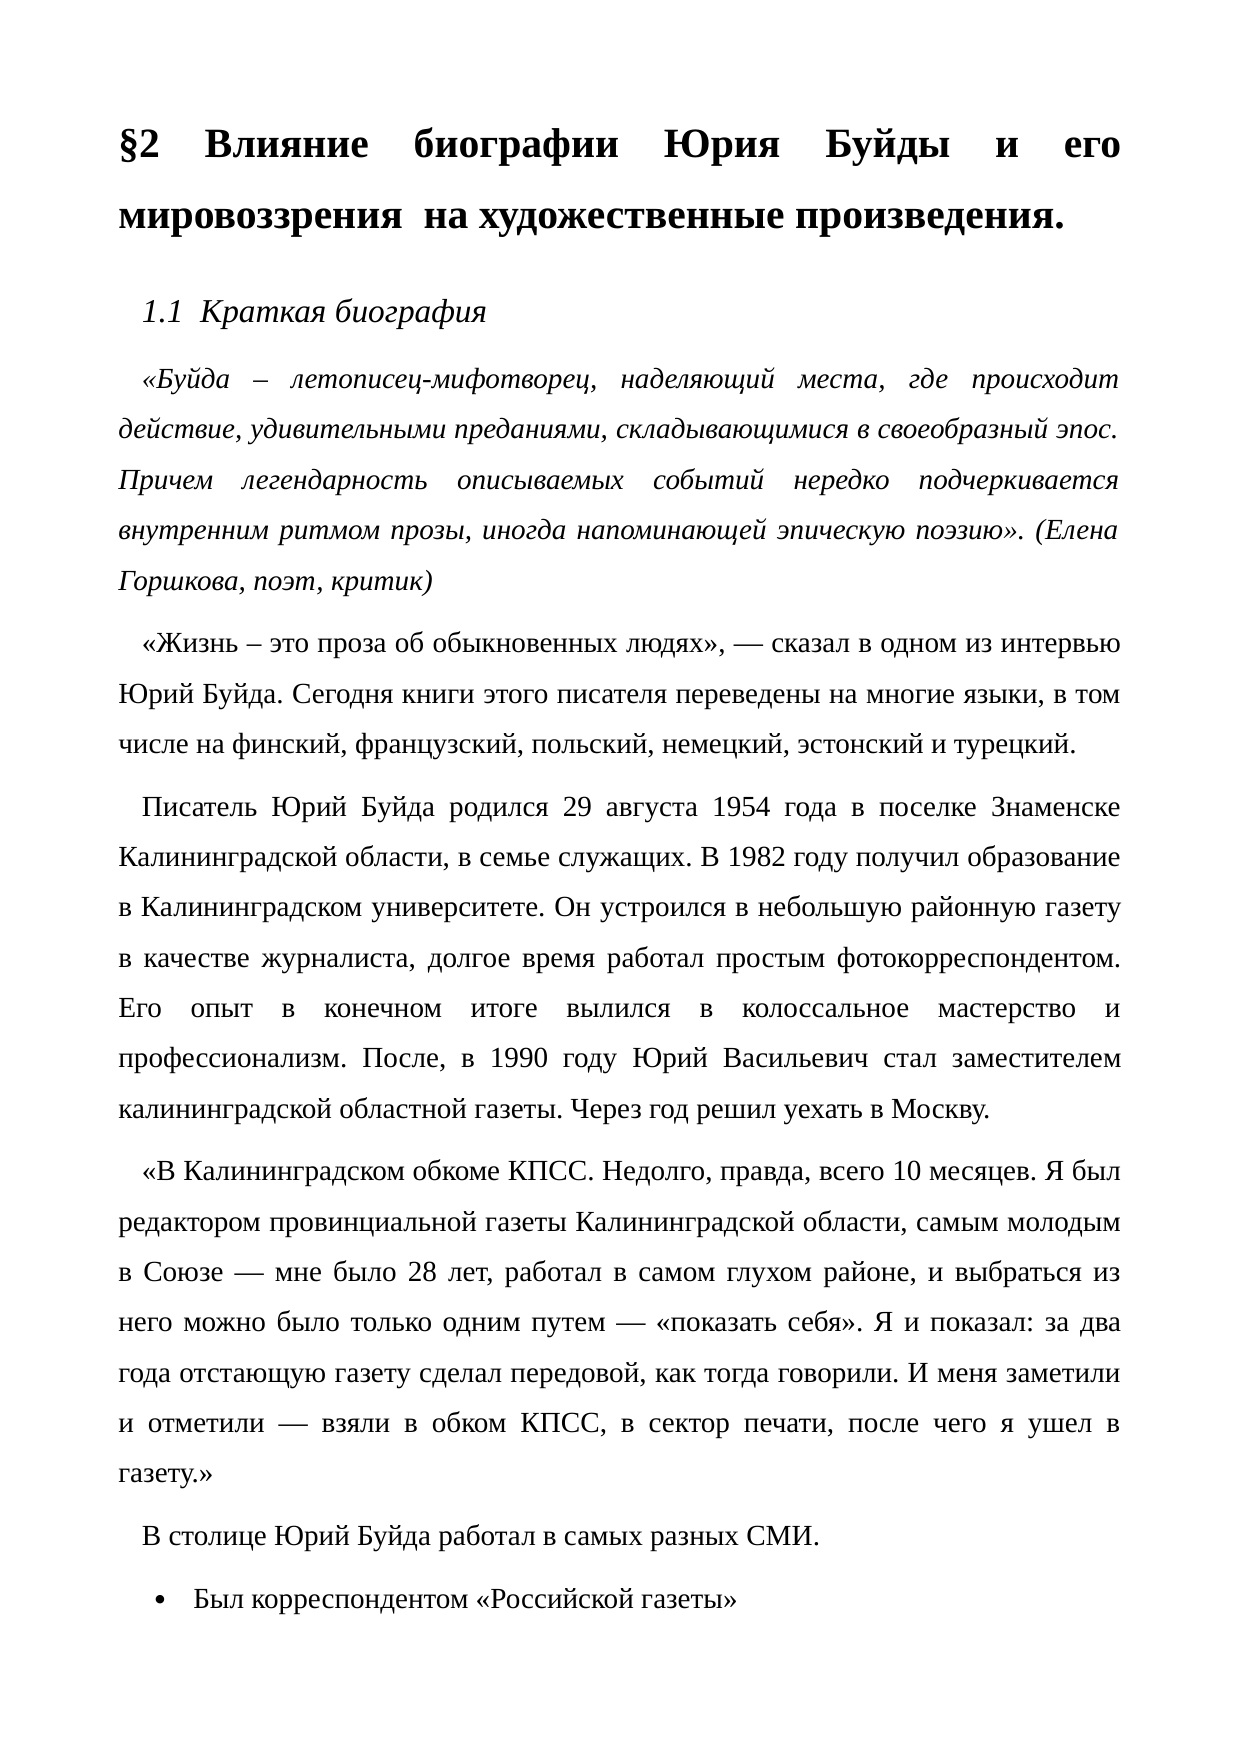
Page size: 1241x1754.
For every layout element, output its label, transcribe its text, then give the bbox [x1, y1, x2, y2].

text В столице Юрий Буйда работал в самых разных СМИ. [118, 1518, 1122, 1552]
text «Жизнь – это проза об обыкновенных людях», — сказал в одном из интервью Юрий Буйда. Сегодня книги этого писателя переведены на многие языки, в том числе на финский, французский, польский, немецкий, эстонский и турецкий. [118, 625, 1122, 759]
text §2 Влияние биографии Юрия Буйды и его мировоззрения на художественные произведения. [118, 118, 1122, 238]
text 1.1 Краткая биография [118, 291, 1122, 330]
text «Буйда – летописец-мифотворец, наделяющий места, где происходит действие, удивительными преданиями, складывающимися в своеобразный эпос. Причем легендарность описываемых событий нередко подчеркивается внутренним ритмом прозы, иногда напоминающей эпическую поэзию». (Елена Горшкова, поэт, критик) [118, 361, 1122, 596]
text «В Калининградском обкоме КПСС. Недолго, правда, всего 10 месяцев. Я был редактором провинциальной газеты Калининградской области, самым молодым в Союзе — мне было 28 лет, работал в самом глухом районе, и выбраться из него можно было только одним путем — «показать себя». Я и показал: за два года отстающую газету сделал передовой, как тогда говорили. И меня заметили и отметили — взяли в обком КПСС, в сектор печати, после чего я ушел в газету.» [118, 1153, 1122, 1489]
list Был корреспондентом «Российской газеты» [156, 1581, 1122, 1614]
text Писатель Юрий Буйда родился 29 августа 1954 года в поселке Знаменске Калининградской области, в семье служащих. В 1982 году получил образование в Калининградском университете. Он устроился в небольшую районную газету в качестве журналиста, долгое время работал простым фотокорреспондентом. Его опыт в конечном итоге вылился в колоссальное мастерство и профессионализм. После, в 1990 году Юрий Васильевич стал заместителем калининградской областной газеты. Через год решил уехать в Москву. [118, 789, 1122, 1124]
